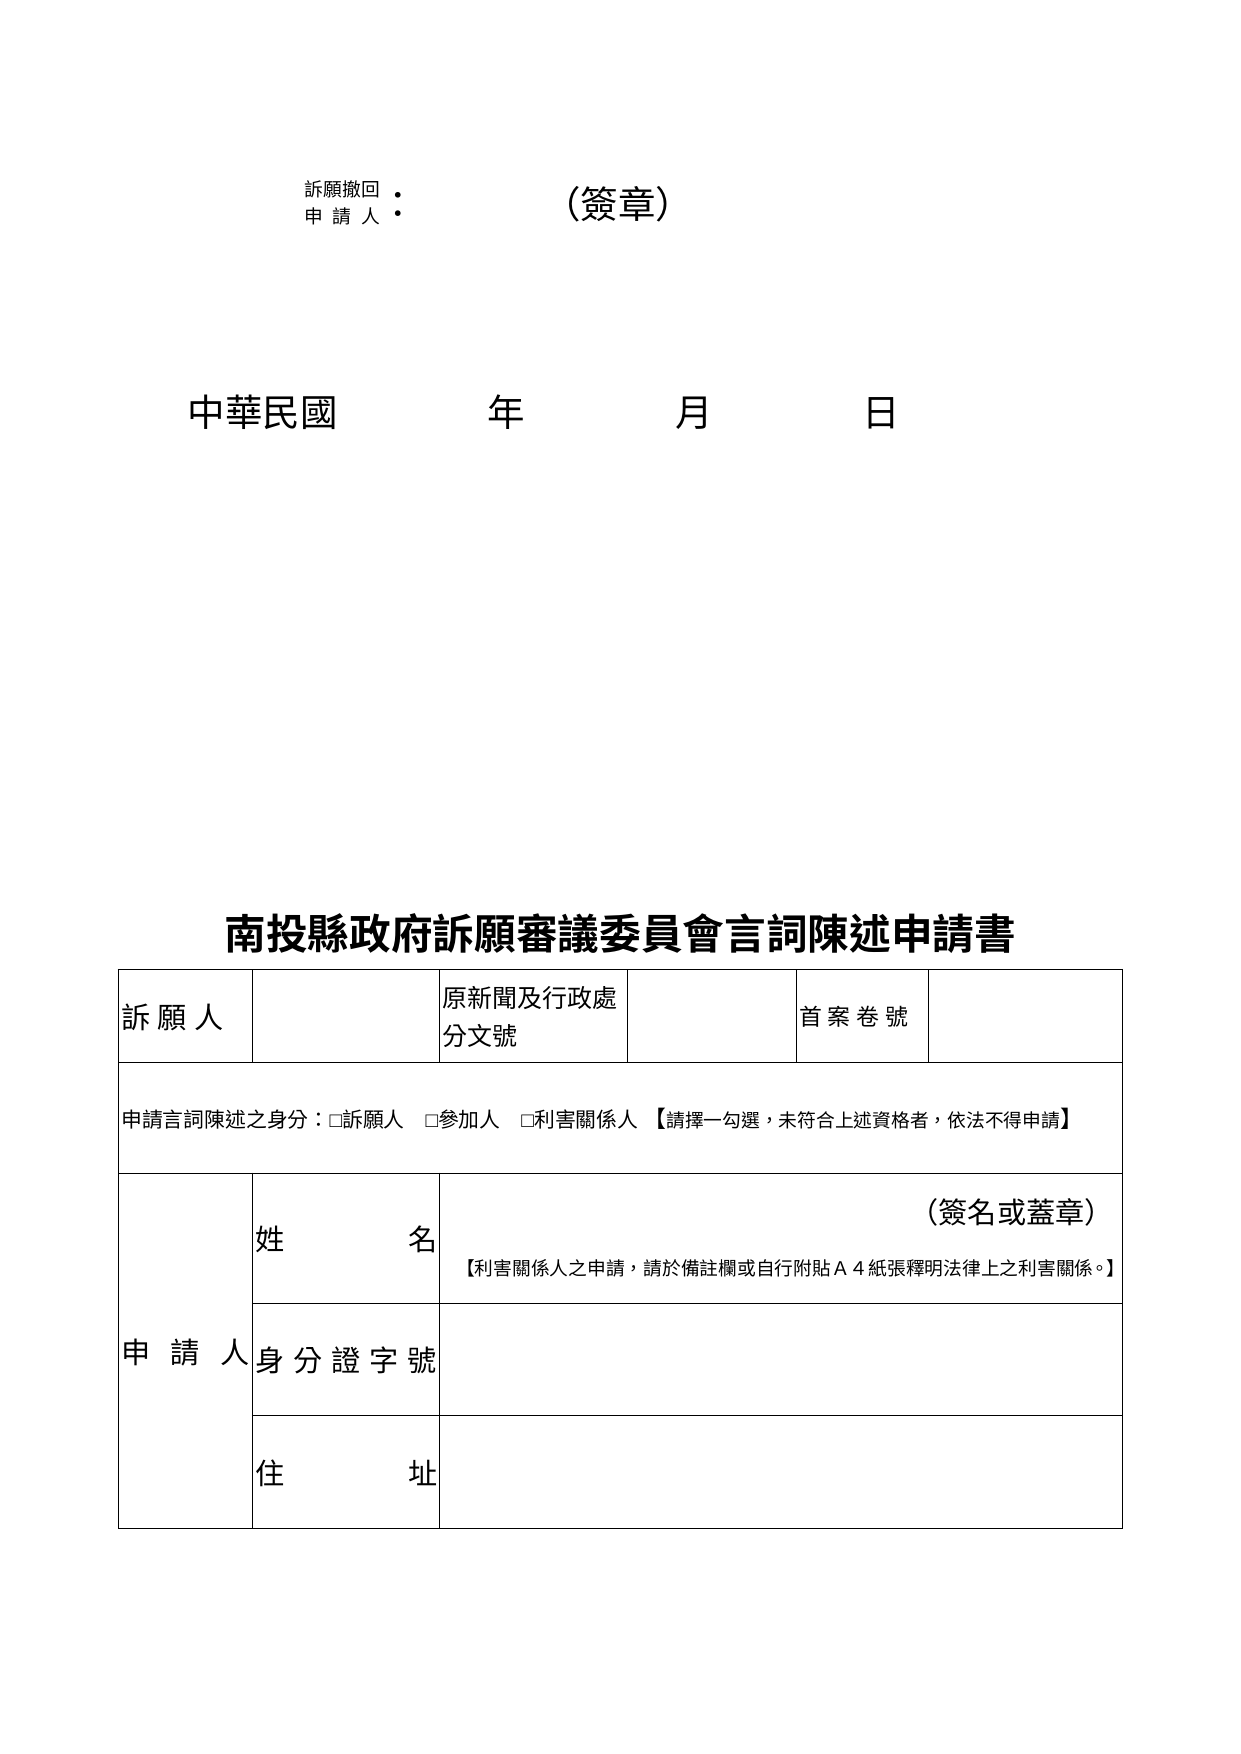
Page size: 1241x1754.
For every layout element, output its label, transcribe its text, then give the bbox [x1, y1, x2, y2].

table_header [253, 970, 439, 1062]
table_cell 姓名 [253, 1174, 439, 1302]
table_header [929, 970, 1122, 1062]
table_cell 身分證字號 [253, 1304, 439, 1415]
table_cell （簽名或蓋章） 【利害關係人之申請，請於備註欄或自行附貼Ａ４紙張釋明法律上之利害關係。】 [440, 1174, 1122, 1302]
table_cell 申請人 [119, 1174, 252, 1527]
table_header 首 案 卷 號 [797, 970, 928, 1062]
table_cell 住址 [253, 1416, 439, 1527]
table_cell 申請言詞陳述之身分：□訴願人 □參加人 □利害關係人 【請擇一勾選，未符合上述資格者，依法不得申請】 [119, 1063, 1122, 1173]
table_header 原新聞及行政處分文號 [440, 970, 627, 1062]
table_header 訴 願 人 [119, 970, 252, 1062]
text 訴願撤回申請人： （簽章） [187, 164, 1053, 239]
table_cell [440, 1416, 1122, 1527]
text 南投縣政府訴願審議委員會言詞陳述申請書 [187, 894, 1053, 969]
text 中華民國 年 月 日 [187, 373, 1053, 448]
table_header [628, 970, 796, 1062]
table_cell [440, 1304, 1122, 1415]
